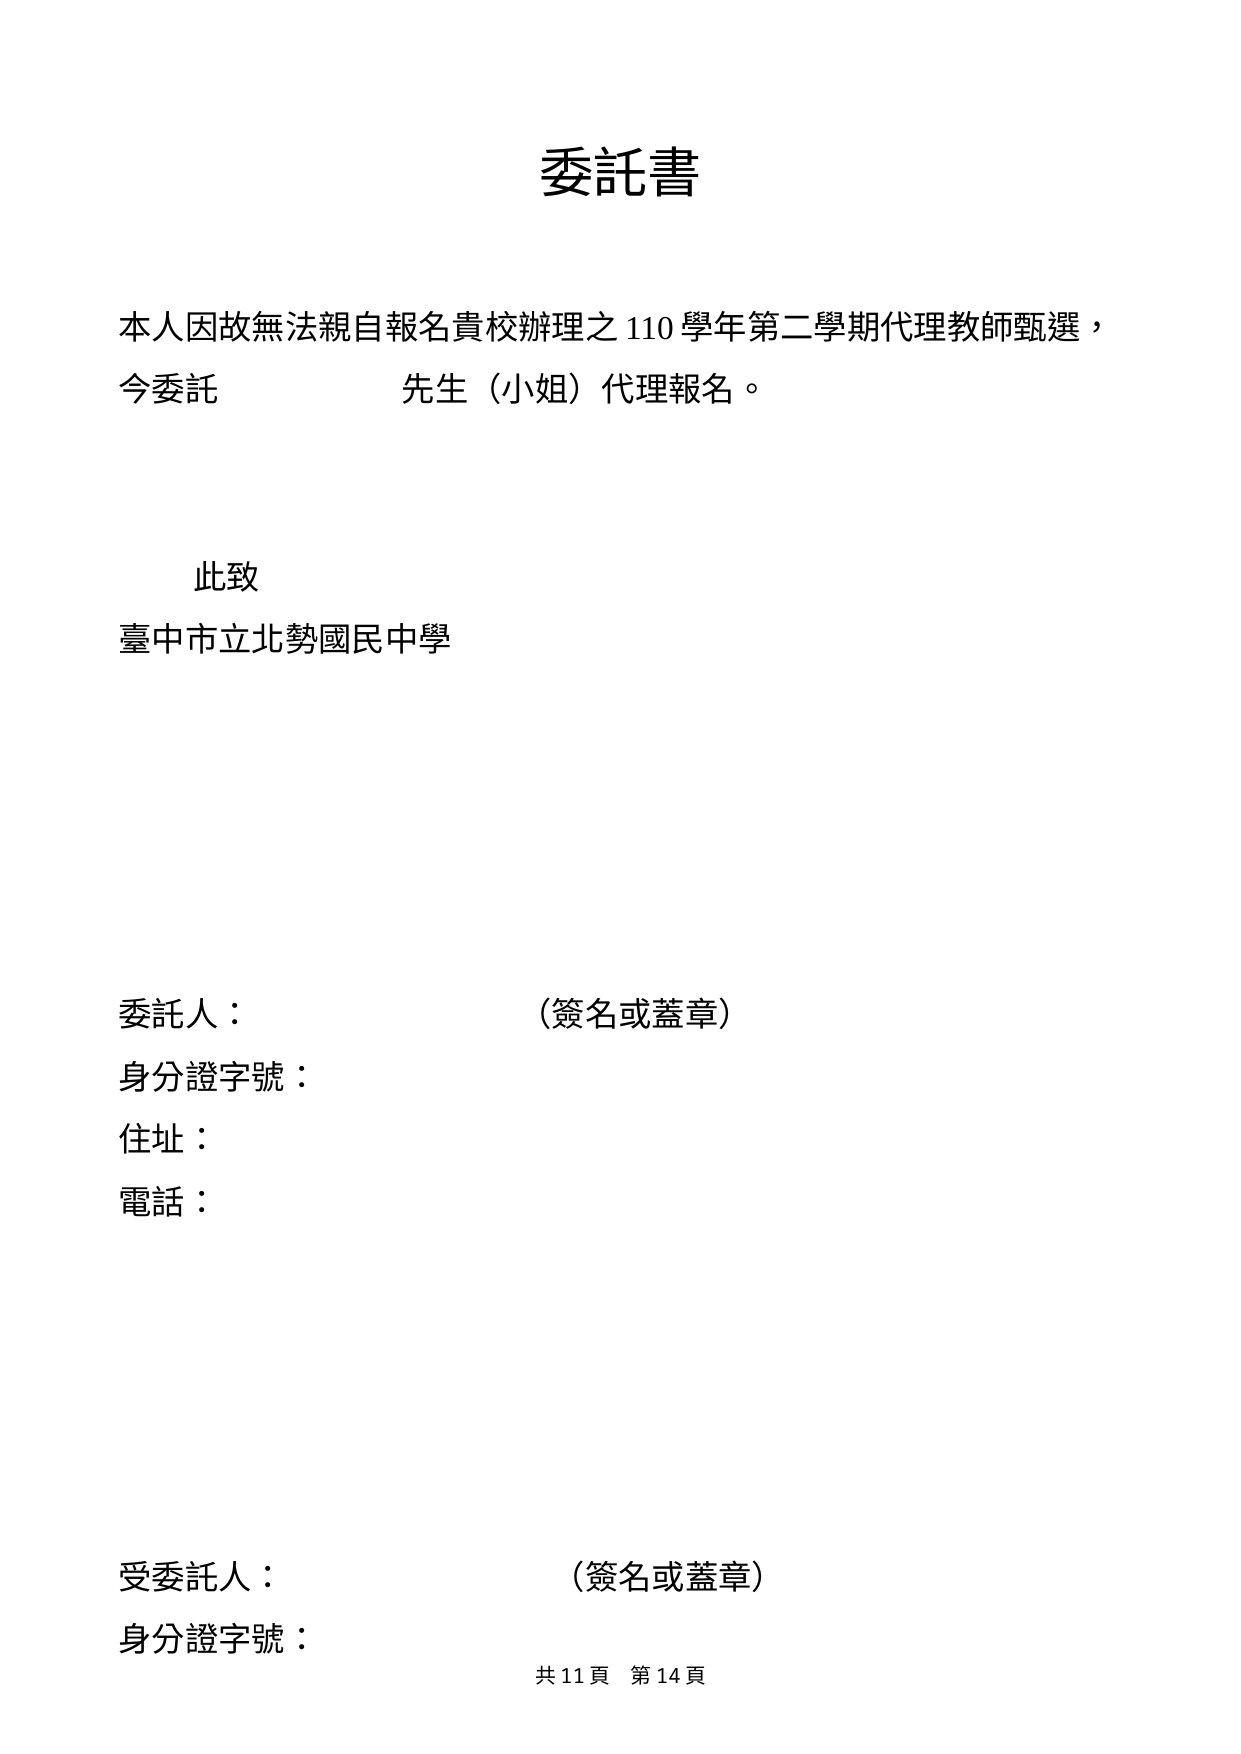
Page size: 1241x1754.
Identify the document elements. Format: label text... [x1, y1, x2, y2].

text 此致 [118, 533, 1122, 596]
text 住址： [118, 1096, 1122, 1158]
text 身分證字號： [118, 1033, 1122, 1096]
text 委託書 [118, 96, 1122, 221]
text 身分證字號： [118, 1596, 1122, 1658]
text 今委託 先生（小姐）代理報名。 [118, 346, 1122, 408]
text 委託人： （簽名或蓋章） [118, 971, 1122, 1033]
text 電話： [118, 1158, 1122, 1221]
text 臺中市立北勢國民中學 [118, 596, 1122, 658]
text 受委託人： （簽名或蓋章） [118, 1533, 1122, 1596]
text 本人因故無法親自報名貴校辦理之110學年第二學期代理教師甄選， [118, 283, 1122, 346]
